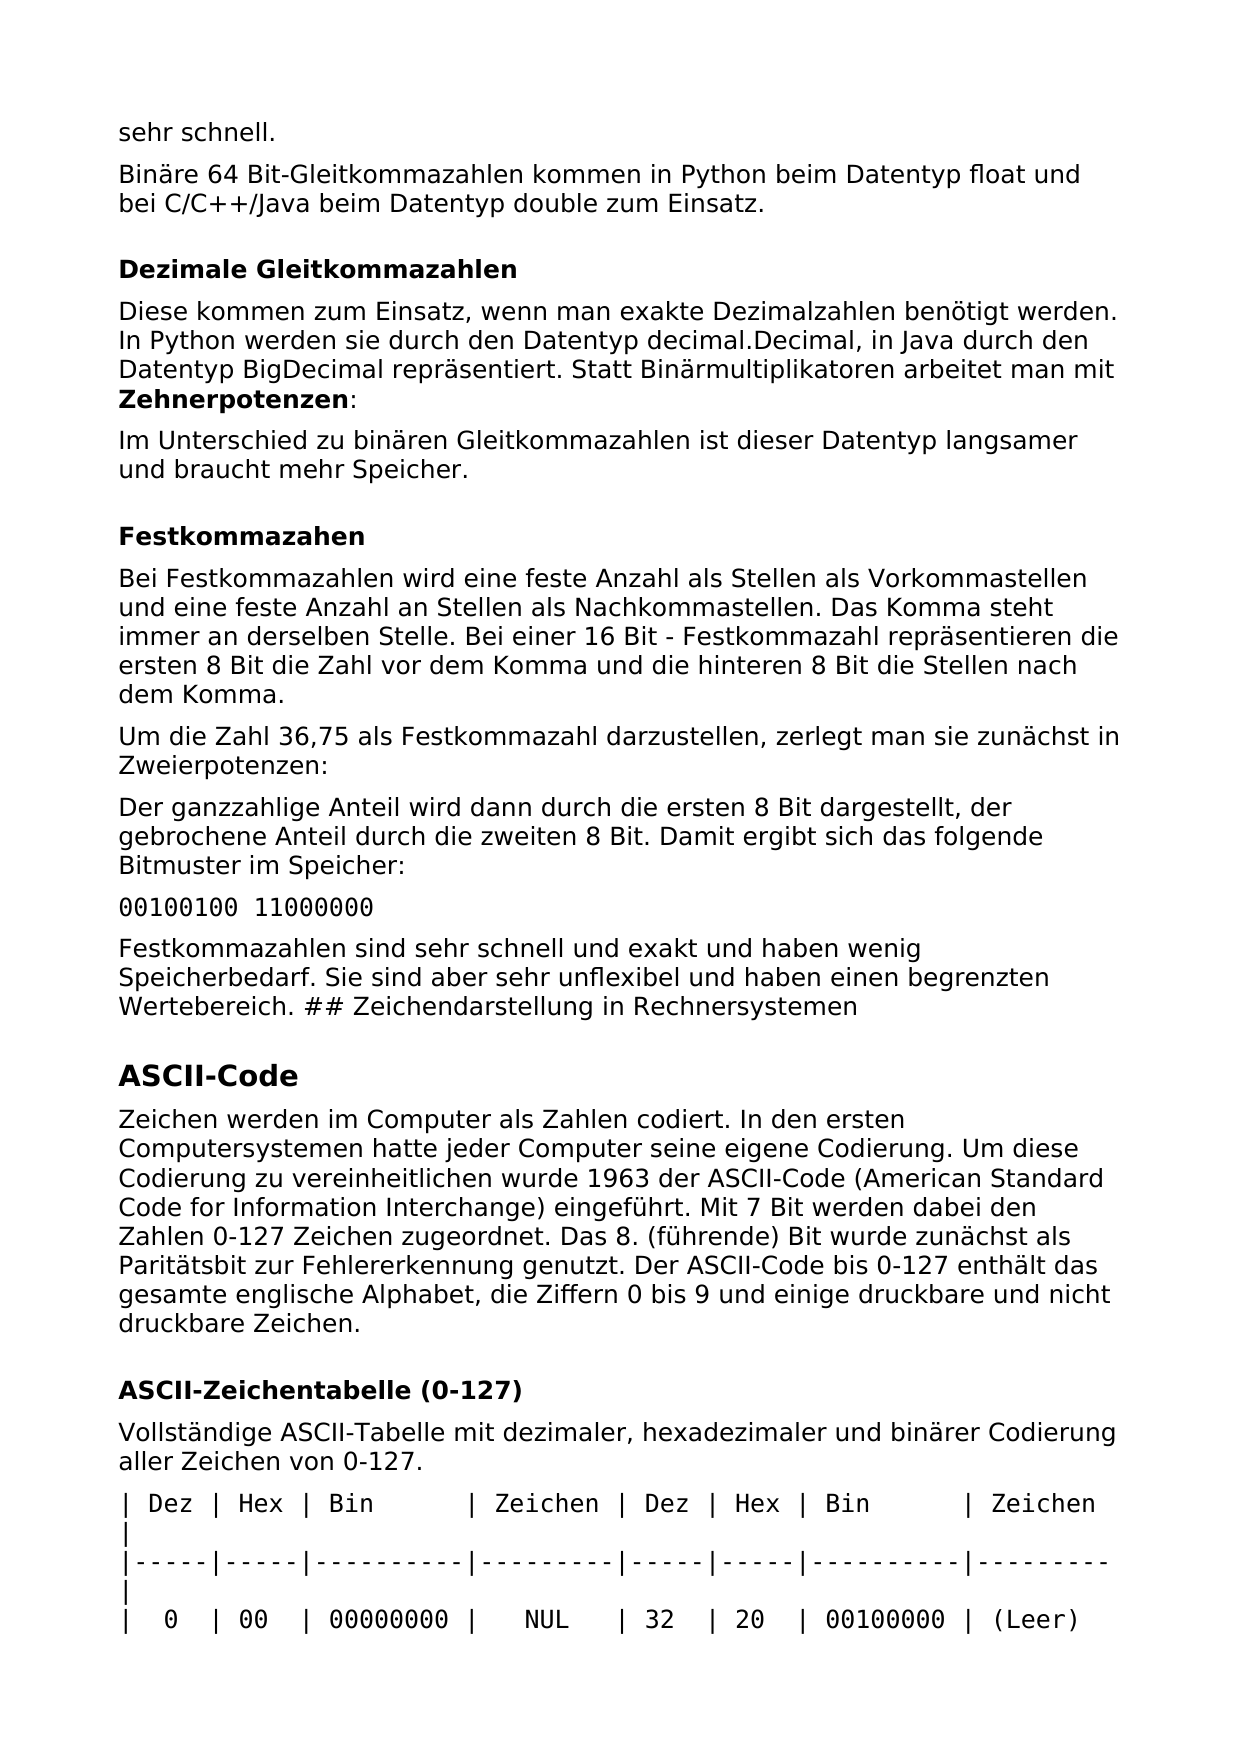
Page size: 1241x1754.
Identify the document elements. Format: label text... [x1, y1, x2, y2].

text sehr schnell. [118, 118, 1122, 147]
text Der ganzzahlige Anteil wird dann durch die ersten 8 Bit dargestellt, der gebrochene Anteil durch die zweiten 8 Bit. Damit ergibt sich das folgende Bitmuster im Speicher: [118, 793, 1122, 881]
text 00100100 11000000 [118, 893, 1122, 922]
text Binäre 64 Bit-Gleitkommazahlen kommen in Python beim Datentyp float und bei C/C++/Java beim Datentyp double zum Einsatz. [118, 160, 1122, 218]
text Vollständige ASCII-Tabelle mit dezimaler, hexadezimaler und binärer Codierung aller Zeichen von 0-127. [118, 1418, 1122, 1476]
subtitle Dezimale Gleitkommazahlen [118, 256, 1122, 285]
subtitle Festkommazahen [118, 522, 1122, 551]
text Festkommazahlen sind sehr schnell und exakt und haben wenig Speicherbedarf. Sie sind aber sehr unflexibel und haben einen begrenzten Wertebereich. ## Zeichendarstellung in Rechnersystemen [118, 934, 1122, 1022]
text Im Unterschied zu binären Gleitkommazahlen ist dieser Datentyp langsamer und braucht mehr Speicher. [118, 426, 1122, 485]
subtitle ASCII-Code [118, 1059, 1122, 1093]
text Bei Festkommazahlen wird eine feste Anzahl als Stellen als Vorkommastellen und eine feste Anzahl an Stellen als Nachkommastellen. Das Komma steht immer an derselben Stelle. Bei einer 16 Bit - Festkommazahl repräsentieren die ersten 8 Bit die Zahl vor dem Komma und die hinteren 8 Bit die Stellen nach dem Komma. [118, 564, 1122, 710]
text Diese kommen zum Einsatz, wenn man exakte Dezimalzahlen benötigt werden. In Python werden sie durch den Datentyp decimal.Decimal, in Java durch den Datentyp BigDecimal repräsentiert. Statt Binärmultiplikatoren arbeitet man mit Zehnerpotenzen: [118, 297, 1122, 414]
subtitle ASCII-Zeichentabelle (0-127) [118, 1376, 1122, 1406]
text Zeichen werden im Computer als Zahlen codiert. In den ersten Computersystemen hatte jeder Computer seine eigene Codierung. Um diese Codierung zu vereinheitlichen wurde 1963 der ASCII-Code (American Standard Code for Information Interchange) eingeführt. Mit 7 Bit werden dabei den Zahlen 0-127 Zeichen zugeordnet. Das 8. (führende) Bit wurde zunächst als Paritätsbit zur Fehlererkennung genutzt. Der ASCII-Code bis 0-127 enthält das gesamte englische Alphabet, die Ziffern 0 bis 9 und einige druckbare und nicht druckbare Zeichen. [118, 1106, 1122, 1339]
text Um die Zahl 36,75 als Festkommazahl darzustellen, zerlegt man sie zunächst in Zweierpotenzen: [118, 722, 1122, 781]
text | Dez | Hex | Bin | Zeichen | Dez | Hex | Bin | Zeichen | |-----|-----|----------|---------|-----|-----|----------|---------| | 0 | 00 | 00000000 | NUL | 32 | 20 | 00100000 | (Leer) [118, 1489, 1122, 1635]
